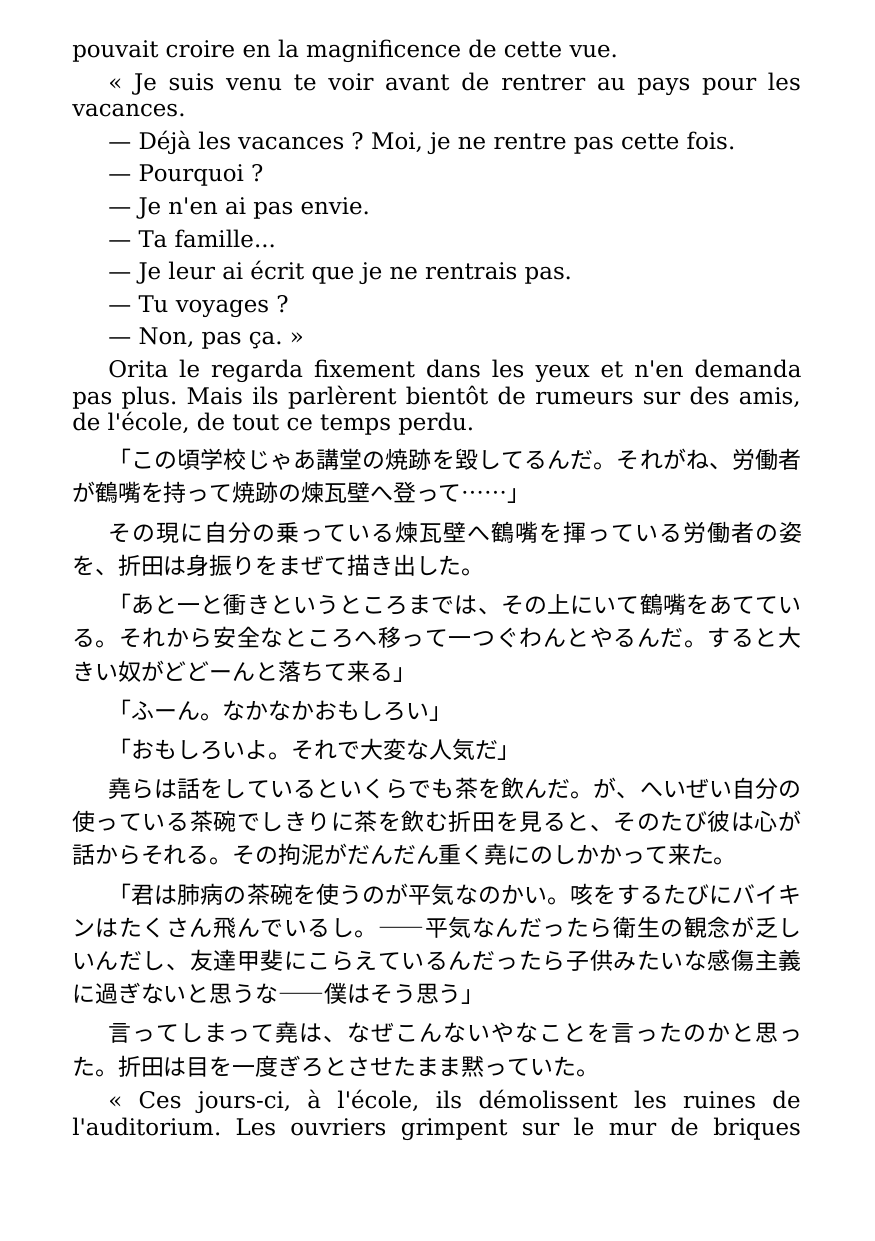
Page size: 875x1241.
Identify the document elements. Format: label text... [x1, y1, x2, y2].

text 「ふーん。なかなかおもしろい」 [72, 692, 802, 726]
text Orita le regarda fixement dans les yeux et n'en demanda pas plus. Mais ils parlèrent bientôt de rumeurs sur des amis, de l'école, de tout ce temps perdu. [72, 356, 802, 436]
text « Je suis venu te voir avant de rentrer au pays pour les vacances. [72, 69, 802, 122]
text 「この頃学校じゃあ講堂の焼跡を毀してるんだ。それがね、労働者が鶴嘴を持って焼跡の煉瓦壁へ登って……」 [72, 442, 802, 508]
text 堯らは話をしているといくらでも茶を飲んだ。が、へいぜい自分の使っている茶碗でしきりに茶を飲む折田を見ると、そのたび彼は心が話からそれる。その拘泥がだんだん重く堯にのしかかって来た。 [72, 771, 802, 871]
text « Ces jours-ci, à l'école, ils démolissent les ruines de l'auditorium. Les ouvriers grimpent sur le mur de briques [72, 1088, 802, 1141]
text — Pourquoi ? [72, 161, 802, 187]
text — Tu voyages ? [72, 291, 802, 318]
text 言ってしまって堯は、なぜこんないやなことを言ったのかと思った。折田は目を一度ぎろとさせたまま黙っていた。 [72, 1015, 802, 1082]
text — Non, pas ça. » [72, 323, 802, 350]
text pouvait croire en la magnificence de cette vue. [72, 36, 802, 63]
text その現に自分の乗っている煉瓦壁へ鶴嘴を揮っている労働者の姿を、折田は身振りをまぜて描き出した。 [72, 514, 802, 581]
text — Je leur ai écrit que je ne rentrais pas. [72, 258, 802, 285]
text 「おもしろいよ。それで大変な人気だ」 [72, 732, 802, 765]
text — Je n'en ai pas envie. [72, 193, 802, 220]
text 「君は肺病の茶碗を使うのが平気なのかい。咳をするたびにバイキンはたくさん飛んでいるし。――平気なんだったら衛生の観念が乏しいんだし、友達甲斐にこらえているんだったら子供みたいな感傷主義に過ぎないと思うな――僕はそう思う」 [72, 876, 802, 1009]
text 「あと一と衝きというところまでは、その上にいて鶴嘴をあてている。それから安全なところへ移って一つぐわんとやるんだ。すると大きい奴がどどーんと落ちて来る」 [72, 587, 802, 687]
text — Déjà les vacances ? Moi, je ne rentre pas cette fois. [72, 128, 802, 154]
text — Ta famille... [72, 226, 802, 252]
